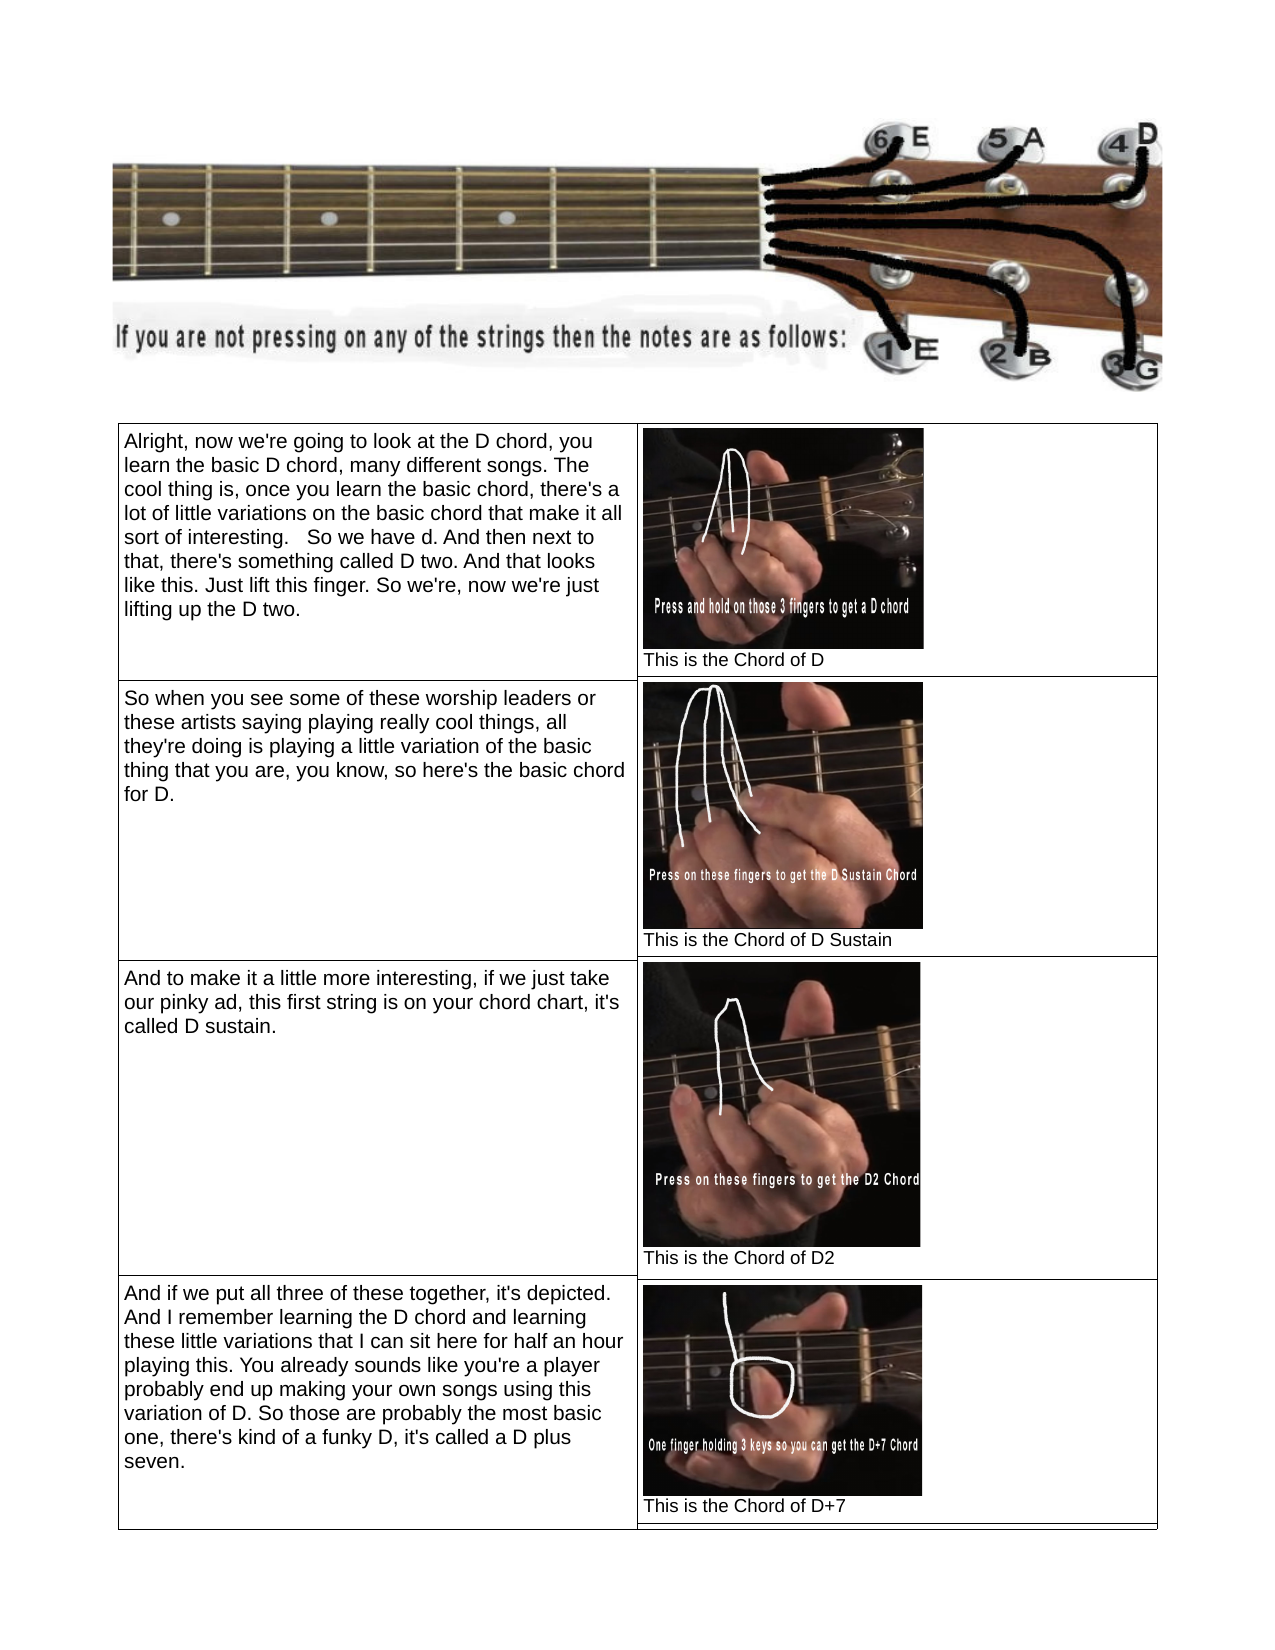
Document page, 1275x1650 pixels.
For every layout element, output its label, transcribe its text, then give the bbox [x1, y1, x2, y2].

table_cell This is the Chord of D+7 [638, 1280, 1157, 1522]
picture [643, 682, 923, 929]
table_cell [638, 1524, 1157, 1529]
table_header Alright, now we're going to look at the D chord, you learn the basic D chord, many different songs. The cool thing is, once you learn the basic chord, there's a lot of little variations on the basic chord that make it all sort of interesting. So we have d. And then next to that, there's something called D two. And that looks like this. Just lift this finger. So we're, now we're just lifting up the D two. [119, 424, 637, 680]
table_cell This is the Chord of D Sustain [638, 677, 1157, 956]
picture [112, 118, 1163, 392]
table_cell And to make it a little more interesting, if we just take our pinky ad, this first string is on your chord chart, it's called D sustain. [119, 961, 637, 1275]
picture [643, 428, 924, 649]
table_cell And if we put all three of these together, it's depicted. And I remember learning the D chord and learning these little variations that I can sit here for half an hour playing this. You already sounds like you're a player probably end up making your own songs using this variation of D. So those are probably the most basic one, there's kind of a funky D, it's called a D plus seven. [119, 1276, 637, 1529]
picture [643, 1285, 923, 1496]
table_cell So when you see some of these worship leaders or these artists saying playing really cool things, all they're doing is playing a little variation of the basic thing that you are, you know, so here's the basic chord for D. [119, 681, 637, 960]
table_cell This is the Chord of D2 [638, 957, 1157, 1279]
picture [643, 962, 921, 1247]
table_header This is the Chord of D [638, 424, 1157, 676]
